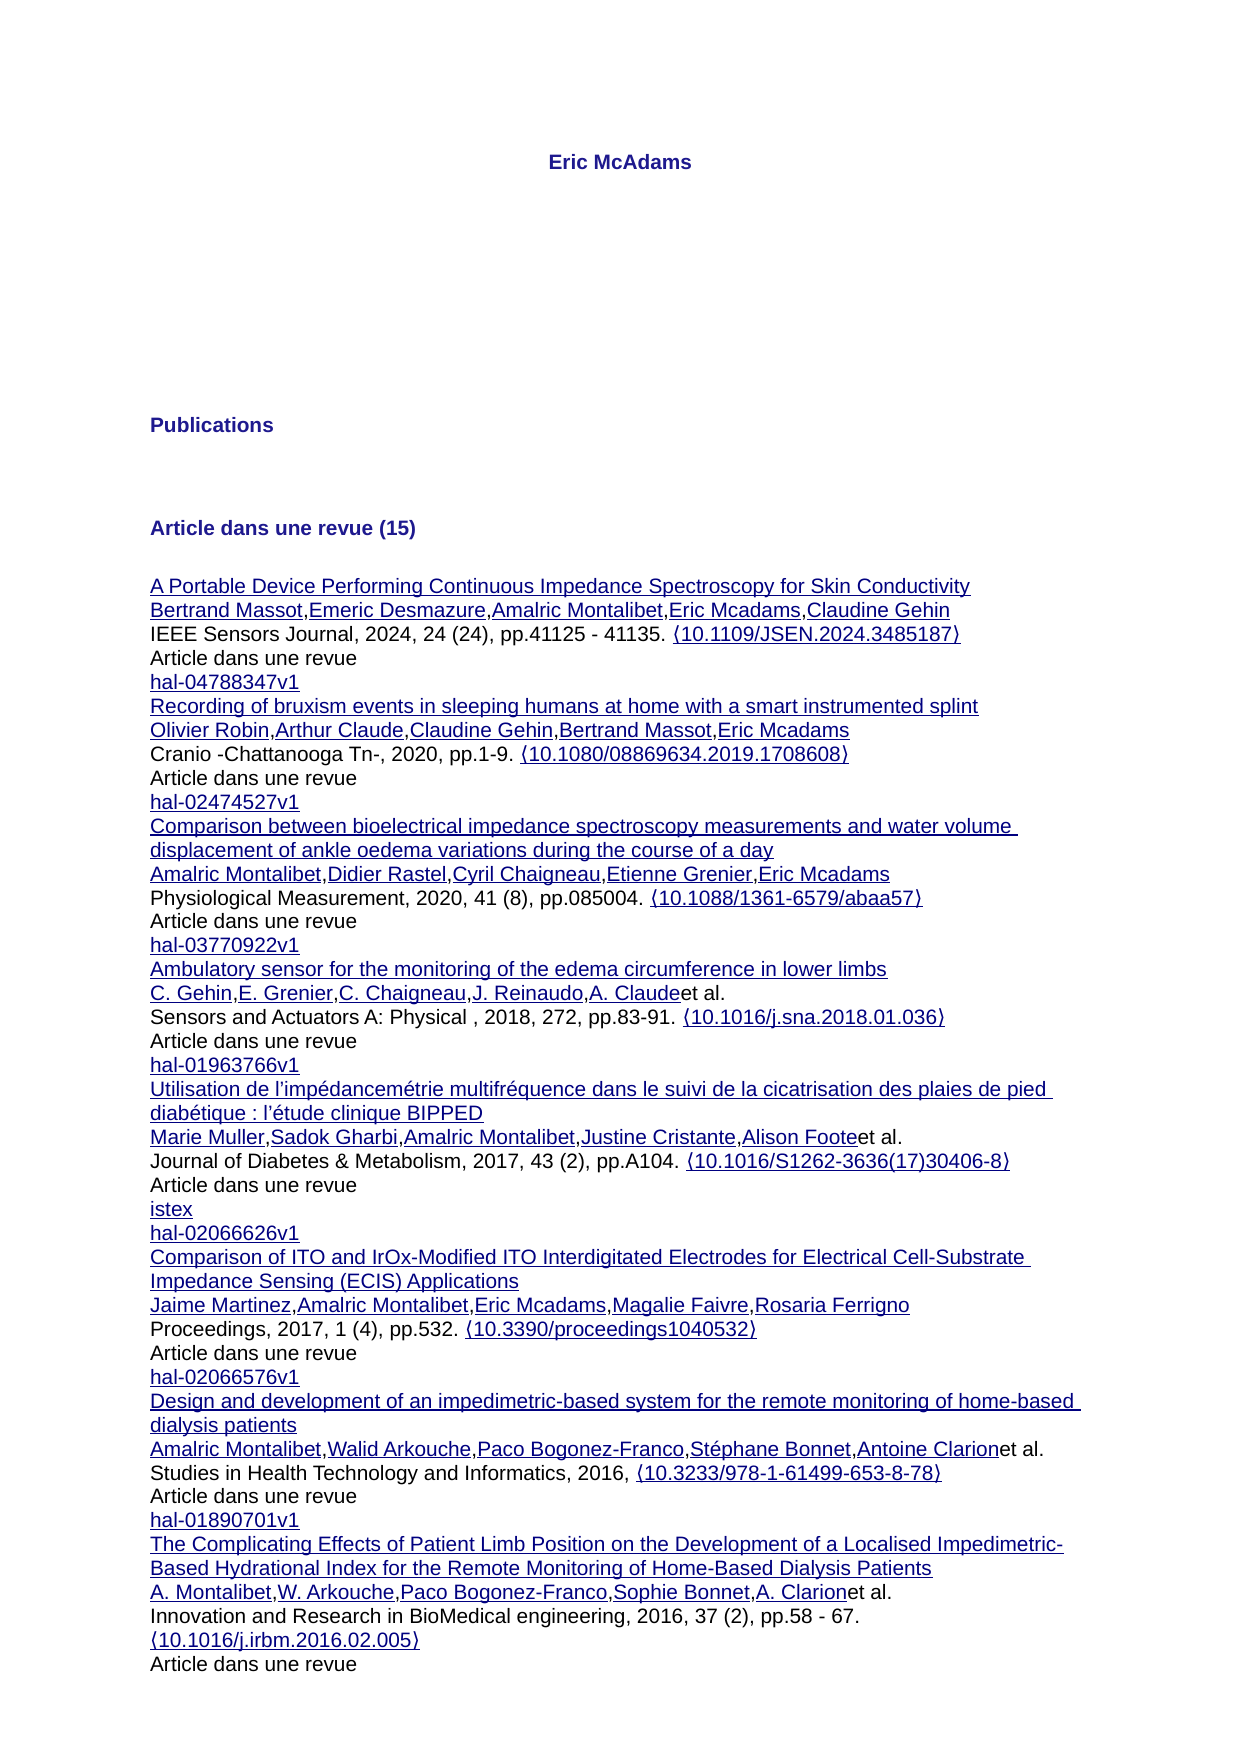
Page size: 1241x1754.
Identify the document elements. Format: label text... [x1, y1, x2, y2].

table_cell Ambulatory sensor for the monitoring of the edema circumference in lower limbs C. Gehin,E. Grenier,C. Chaigneau,J. Reinaudo,A. Claudeet al. Sensors and Actuators A: Physical , 2018, 272, pp.83-91. ⟨10.1016/j.sna.2018.01.036⟩ Article dans une revue hal-01963766v1 [150, 957, 1090, 1077]
table_cell Utilisation de l’impédancemétrie multifréquence dans le suivi de la cicatrisation des plaies de pied diabétique : l’étude clinique BIPPED Marie Muller,Sadok Gharbi,Amalric Montalibet,Justine Cristante,Alison Footeet al. Journal of Diabetes & Metabolism, 2017, 43 (2), pp.A104. ⟨10.1016/S1262-3636(17)30406-8⟩ Article dans une revue istex hal-02066626v1 [150, 1077, 1090, 1245]
table_cell Comparison between bioelectrical impedance spectroscopy measurements and water volume displacement of ankle oedema variations during the course of a day Amalric Montalibet,Didier Rastel,Cyril Chaigneau,Etienne Grenier,Eric Mcadams Physiological Measurement, 2020, 41 (8), pp.085004. ⟨10.1088/1361-6579/abaa57⟩ Article dans une revue hal-03770922v1 [150, 814, 1090, 957]
table_cell The Complicating Effects of Patient Limb Position on the Development of a Localised Impedimetric-Based Hydrational Index for the Remote Monitoring of Home-Based Dialysis Patients A. Montalibet,W. Arkouche,Paco Bogonez-Franco,Sophie Bonnet,A. Clarionet al. Innovation and Research in BioMedical engineering, 2016, 37 (2), pp.58 - 67. ⟨10.1016/j.irbm.2016.02.005⟩ Article dans une revue [150, 1532, 1090, 1676]
subtitle Article dans une revue (15) [150, 516, 1090, 539]
table_cell Comparison of ITO and IrOx-Modified ITO Interdigitated Electrodes for Electrical Cell-Substrate Impedance Sensing (ECIS) Applications Jaime Martinez,Amalric Montalibet,Eric Mcadams,Magalie Faivre,Rosaria Ferrigno Proceedings, 2017, 1 (4), pp.532. ⟨10.3390/proceedings1040532⟩ Article dans une revue hal-02066576v1 [150, 1245, 1090, 1388]
subtitle Eric McAdams [150, 150, 1090, 174]
subtitle Publications [150, 412, 1090, 436]
table_cell Recording of bruxism events in sleeping humans at home with a smart instrumented splint Olivier Robin,Arthur Claude,Claudine Gehin,Bertrand Massot,Eric Mcadams Cranio -Chattanooga Tn-, 2020, pp.1-9. ⟨10.1080/08869634.2019.1708608⟩ Article dans une revue hal-02474527v1 [150, 694, 1090, 813]
table_header A Portable Device Performing Continuous Impedance Spectroscopy for Skin Conductivity Bertrand Massot,Emeric Desmazure,Amalric Montalibet,Eric Mcadams,Claudine Gehin IEEE Sensors Journal, 2024, 24 (24), pp.41125 - 41135. ⟨10.1109/JSEN.2024.3485187⟩ Article dans une revue hal-04788347v1 [150, 574, 1090, 694]
table_cell Design and development of an impedimetric-based system for the remote monitoring of home-based dialysis patients Amalric Montalibet,Walid Arkouche,Paco Bogonez-Franco,Stéphane Bonnet,Antoine Clarionet al. Studies in Health Technology and Informatics, 2016, ⟨10.3233/978-1-61499-653-8-78⟩ Article dans une revue hal-01890701v1 [150, 1389, 1090, 1532]
